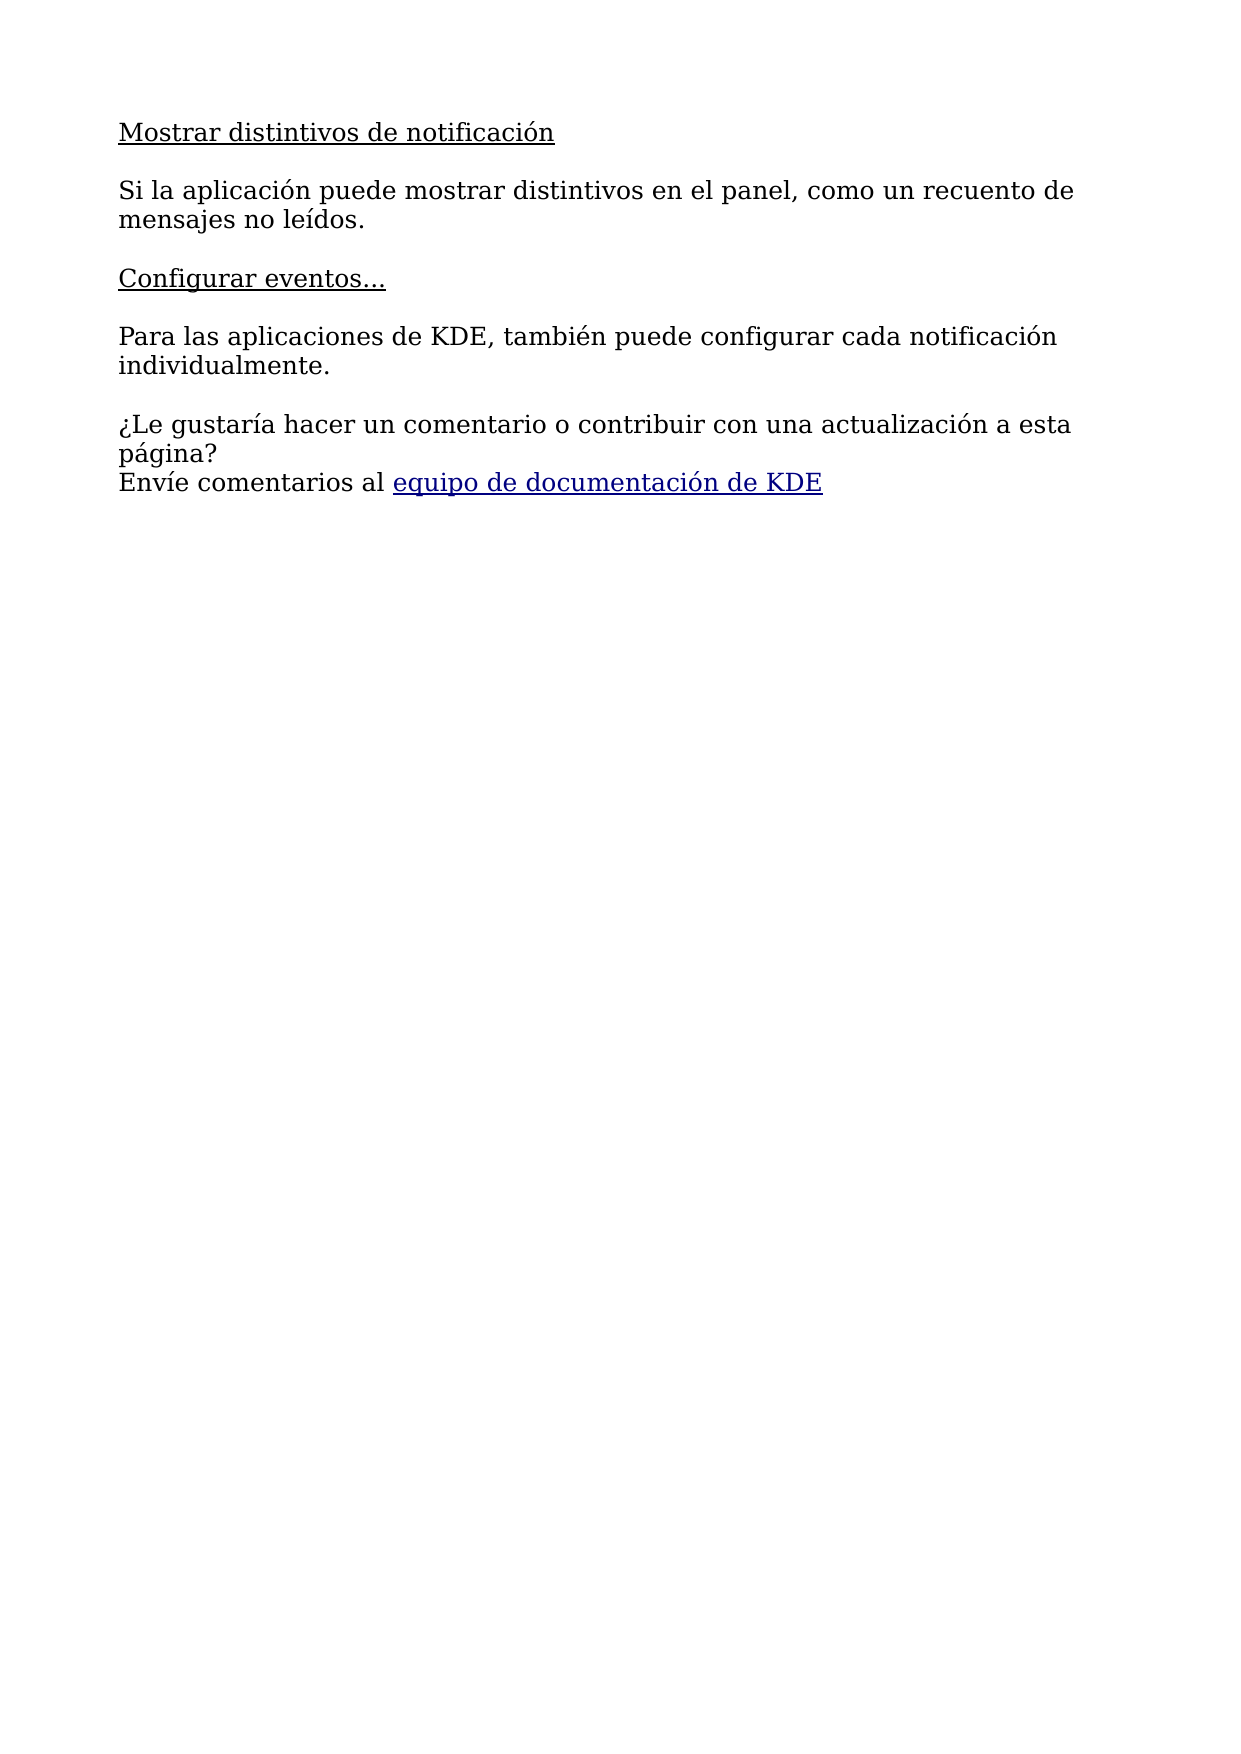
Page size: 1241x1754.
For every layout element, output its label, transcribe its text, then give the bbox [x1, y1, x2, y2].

text Envíe comentarios al equipo de documentación de KDE [118, 468, 1122, 497]
text Si la aplicación puede mostrar distintivos en el panel, como un recuento de mensajes no leídos. [118, 176, 1122, 235]
text ¿Le gustaría hacer un comentario o contribuir con una actualización a esta página? [118, 410, 1122, 468]
text Para las aplicaciones de KDE, también puede configurar cada notificación individualmente. [118, 322, 1122, 381]
text Configurar eventos... [118, 264, 1122, 293]
text Mostrar distintivos de notificación [118, 118, 1122, 147]
